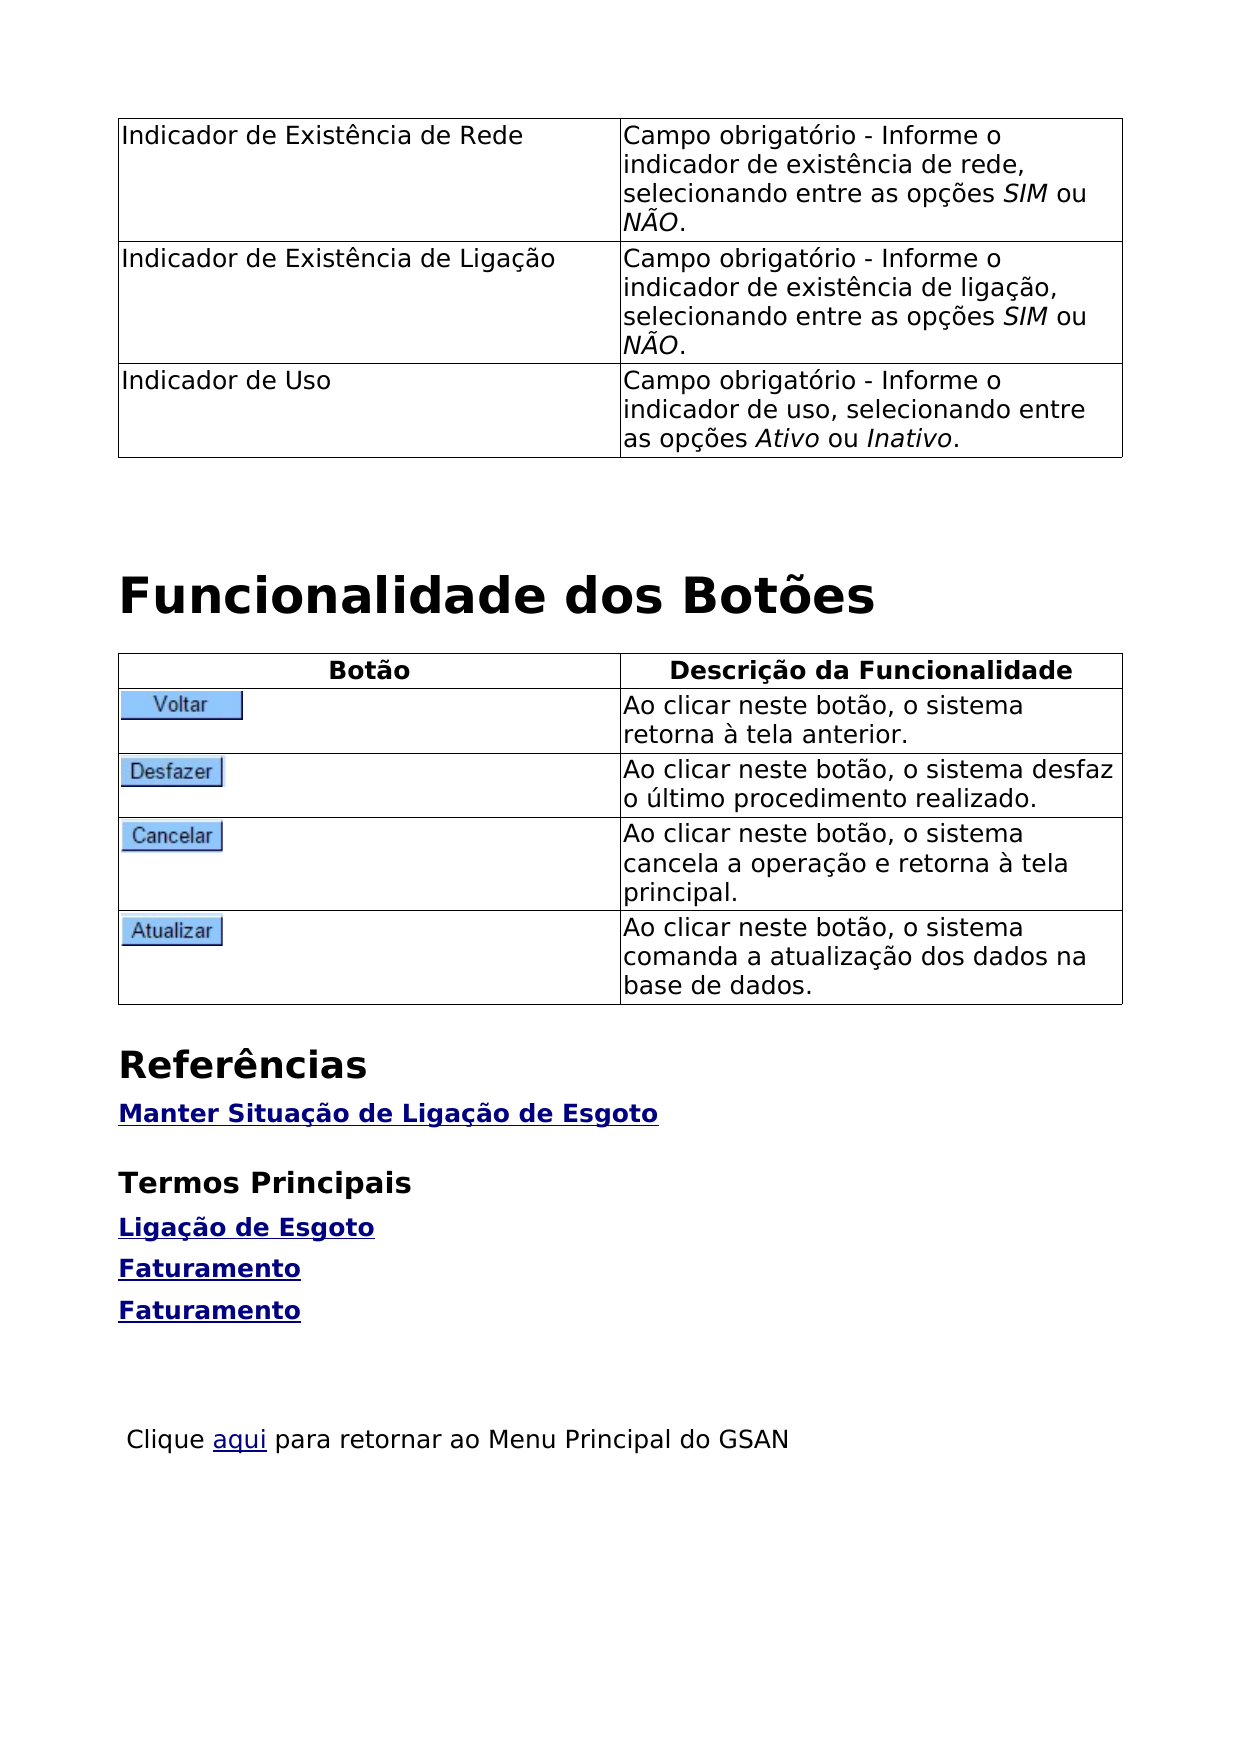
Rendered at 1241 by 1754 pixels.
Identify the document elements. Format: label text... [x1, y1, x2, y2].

table_cell Indicador de Existência de Ligação [119, 242, 620, 363]
table_cell Ao clicar neste botão, o sistema cancela a operação e retorna à tela principal. [621, 818, 1122, 910]
table_cell Indicador de Existência de Rede [119, 119, 620, 241]
table_header Descrição da Funcionalidade [621, 654, 1122, 688]
table_cell Ao clicar neste botão, o sistema retorna à tela anterior. [621, 689, 1122, 752]
subtitle Termos Principais [118, 1166, 1122, 1200]
table_cell Ao clicar neste botão, o sistema comanda a atualização dos dados na base de dados. [621, 911, 1122, 1003]
table_header Botão [119, 654, 620, 688]
table_cell [119, 754, 620, 817]
table_cell Campo obrigatório - Informe o indicador de existência de rede, selecionando entre as opções SIM ou NÃO. [621, 119, 1122, 241]
picture [121, 691, 243, 720]
table_cell Indicador de Uso [119, 364, 620, 457]
text Manter Situação de Ligação de Esgoto [118, 1099, 1122, 1129]
table_cell Campo obrigatório - Informe o indicador de existência de ligação, selecionando entre as opções SIM ou NÃO. [621, 242, 1122, 363]
picture [121, 819, 223, 853]
table_cell [119, 911, 620, 1003]
table_cell [119, 818, 620, 910]
text Ligação de Esgoto [118, 1213, 1122, 1242]
picture [121, 755, 226, 787]
picture [121, 913, 223, 946]
table_cell Ao clicar neste botão, o sistema desfaz o último procedimento realizado. [621, 754, 1122, 817]
subtitle Funcionalidade dos Botões [118, 567, 1122, 626]
table_cell [119, 689, 620, 752]
text Faturamento [118, 1254, 1122, 1283]
text Faturamento [118, 1296, 1122, 1325]
table_cell Campo obrigatório - Informe o indicador de uso, selecionando entre as opções Ativo ou Inativo. [621, 364, 1122, 457]
text Clique aqui para retornar ao Menu Principal do GSAN [118, 1338, 1122, 1454]
subtitle Referências [118, 1043, 1122, 1087]
